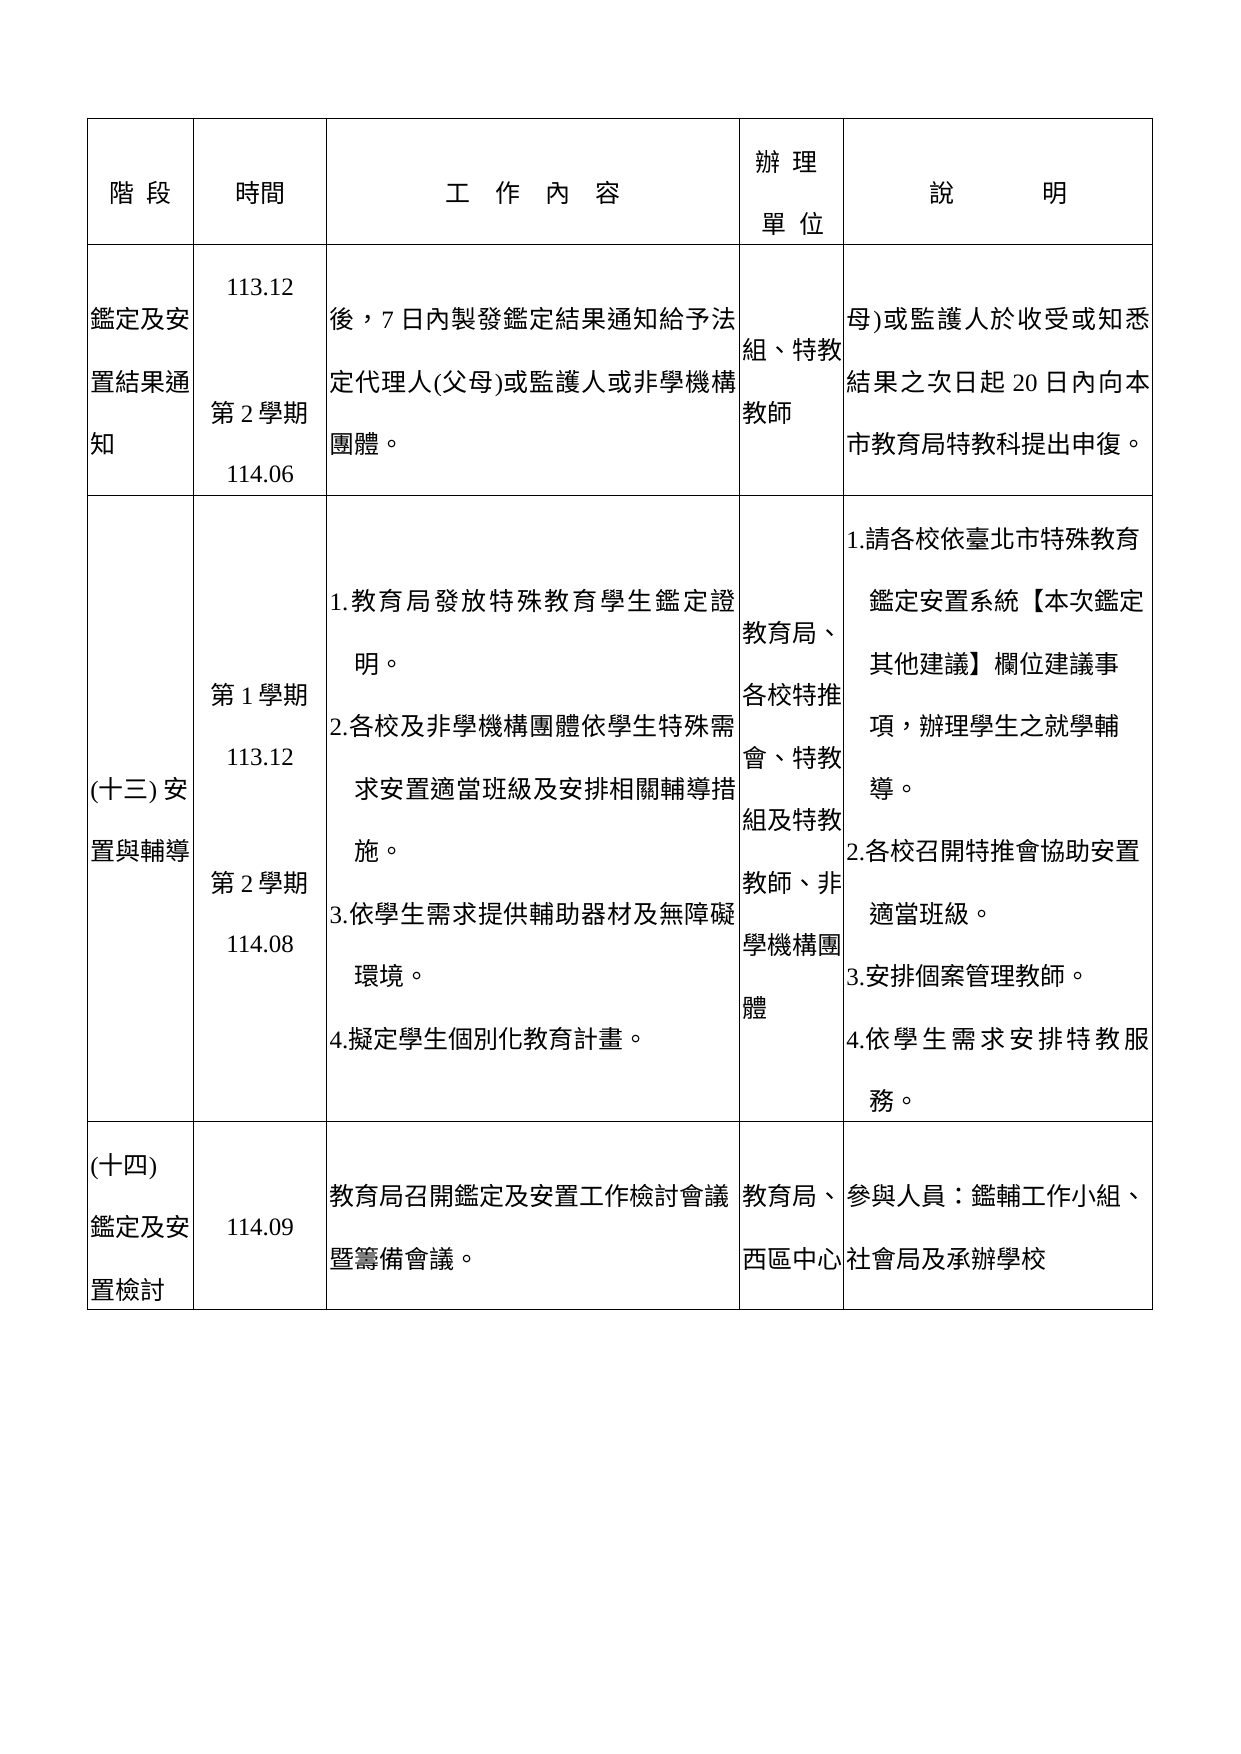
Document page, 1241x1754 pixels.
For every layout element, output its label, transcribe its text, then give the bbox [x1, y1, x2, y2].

table_cell 參與人員：鑑輔工作小組、社會局及承辦學校 [844, 1122, 1152, 1309]
table_cell 1.教育局發放特殊教育學生鑑定證明。 2.各校及非學機構團體依學生特殊需求安置適當班級及安排相關輔導措施。 3.依學生需求提供輔助器材及無障礙環境。 4.擬定學生個別化教育計畫。 [327, 496, 739, 1121]
table_cell 教育局召開鑑定及安置工作檢討會議暨籌備會議。 [327, 1122, 739, 1309]
table_cell 教育局、 西區中心 [740, 1122, 843, 1309]
table_cell 113.12 第2學期 114.06 [194, 245, 326, 495]
table_cell 請各校依臺北市特殊教育鑑定安置系統【本次鑑定其他建議】欄位建議事項，辦理學生之就學輔導。 各校召開特推會協助安置適當班級。 安排個案管理教師。 依學生需求安排特教服務。 [844, 496, 1152, 1121]
table_cell 後，7日內製發鑑定結果通知給予法定代理人(父母)或監護人或非學機構團體。 [327, 245, 739, 495]
table_header 工 作 內 容 [327, 119, 739, 244]
table_cell 組、特教教師 [740, 245, 843, 495]
table_header 時間 [194, 119, 326, 244]
table_cell 母)或監護人於收受或知悉結果之次日起20日內向本市教育局特教科提出申復。 [844, 245, 1152, 495]
table_header 階 段 [88, 119, 193, 244]
table_header 說 明 [844, 119, 1152, 244]
table_cell 教育局、 各校特推會、特教組及特教教師、非學機構團體 [740, 496, 843, 1121]
table_cell 第1學期 113.12 第2學期 114.08 [194, 496, 326, 1121]
table_cell 鑑定及安置結果通知 [88, 245, 193, 495]
table_cell 114.09 [194, 1122, 326, 1309]
table_cell (十三) 安置與輔導 [88, 496, 193, 1121]
table_header 辦 理 單 位 [740, 119, 843, 244]
table_cell (十四) 鑑定及安置檢討 [88, 1122, 193, 1309]
